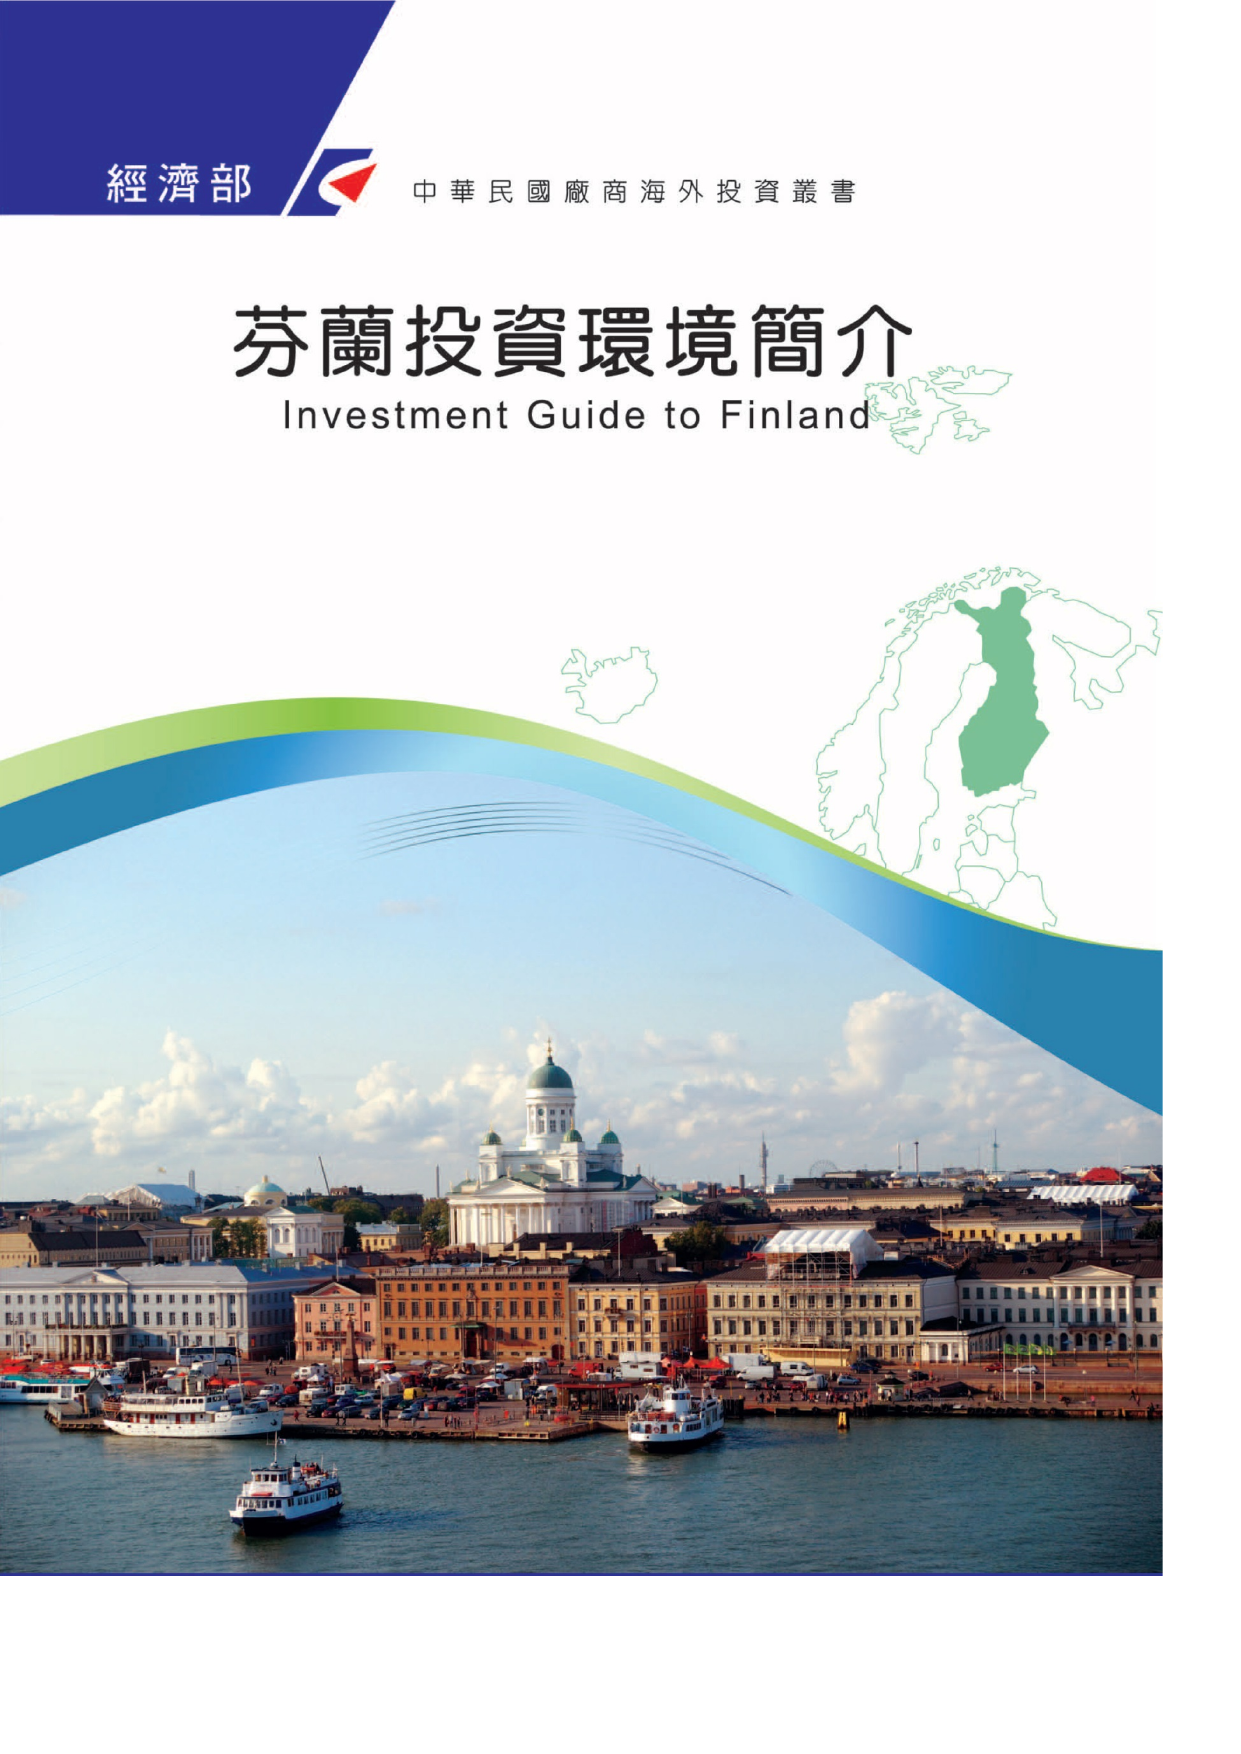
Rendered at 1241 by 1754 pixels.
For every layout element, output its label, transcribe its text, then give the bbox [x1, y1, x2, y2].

text 中華民國１０９年８月 [0, 1682, 1240, 1718]
text Department of Investment Services, Ministry of Economic Affairs [0, 1652, 1240, 1678]
text 經濟部投資業務處 編印 [0, 1599, 1240, 1647]
